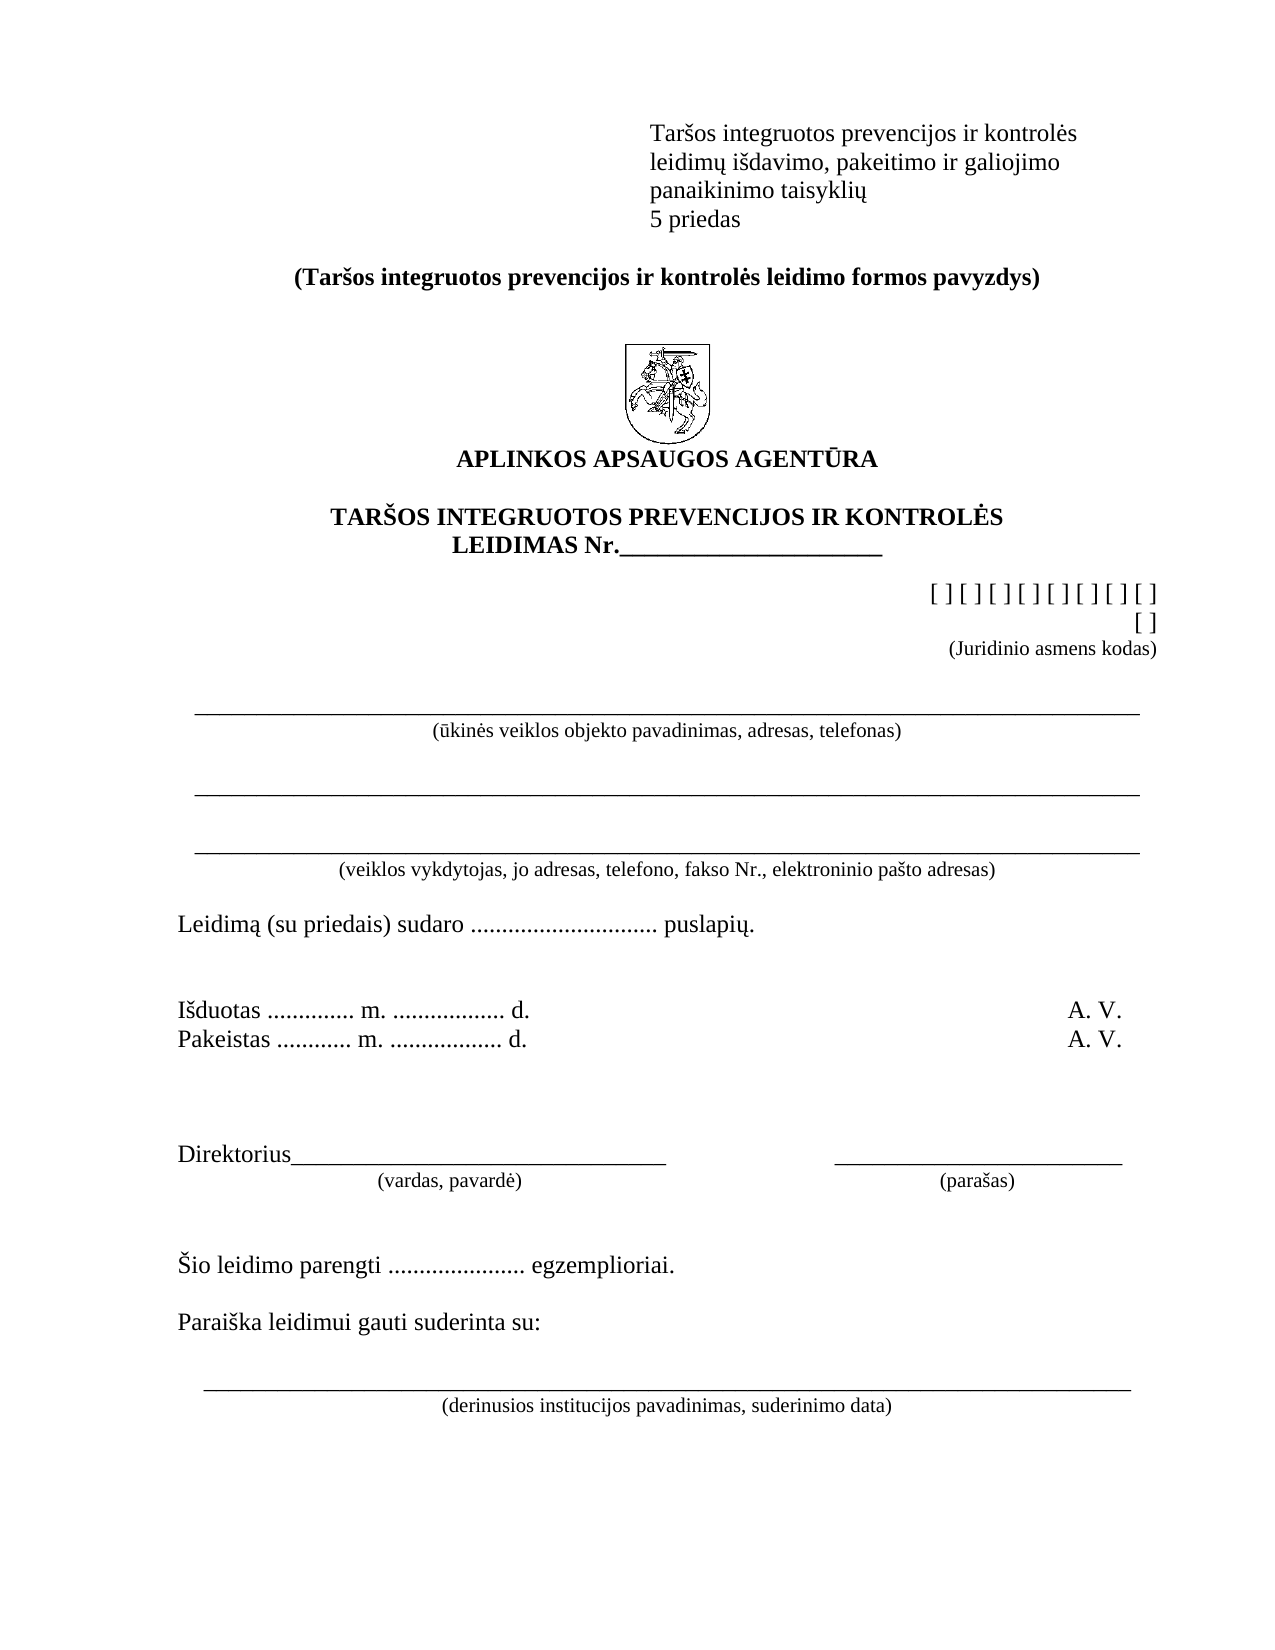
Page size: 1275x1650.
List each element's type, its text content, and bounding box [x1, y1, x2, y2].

text Pakeistas ............ m. .................. d. A. V. [177, 1024, 1157, 1053]
text _ [177, 770, 1157, 799]
text APLINKOS APSAUGOS AGENTŪRA [177, 444, 1157, 473]
text Išduotas .............. m. .................. d. A. V. [177, 996, 1157, 1024]
text (vardas, pavardė) (parašas) [377, 1168, 1157, 1192]
text [ ] [ ] [ ] [ ] [ ] [ ] [ ] [ ] [ ] [177, 578, 1157, 636]
text Taršos integruotos prevencijos ir kontrolės leidimų išdavimo, pakeitimo ir galiojimo panaikinimo taisyklių [649, 118, 1157, 204]
text Leidimą (su priedais) sudaro .............................. puslapių. [177, 909, 1157, 938]
text _ [177, 689, 1157, 717]
text (Juridinio asmens kodas) [177, 636, 1157, 660]
text Direktorius______________________________ _______________________ [177, 1139, 1157, 1168]
text (veiklos vykdytojas, jo adresas, telefono, fakso Nr., elektroninio pašto adresas) [177, 857, 1157, 881]
text LEIDIMAS Nr._____________________ [177, 531, 1157, 559]
text _ [177, 828, 1157, 857]
text (derinusios institucijos pavadinimas, suderinimo data) [177, 1393, 1157, 1417]
text 5 priedas [649, 204, 1157, 233]
text (herbas) [177, 319, 1157, 444]
text TARŠOS INTEGRUOTOS PREVENCIJOS IR KONTROLĖS [177, 502, 1157, 531]
text Šio leidimo parengti ...................... egzemplioriai. [177, 1250, 1157, 1278]
text Paraiška leidimui gauti suderinta su: [177, 1307, 1157, 1336]
text (ūkinės veiklos objekto pavadinimas, adresas, telefonas) [177, 717, 1157, 742]
text _ [177, 1365, 1157, 1393]
text (Taršos integruotos prevencijos ir kontrolės leidimo formos pavyzdys) [177, 262, 1157, 291]
